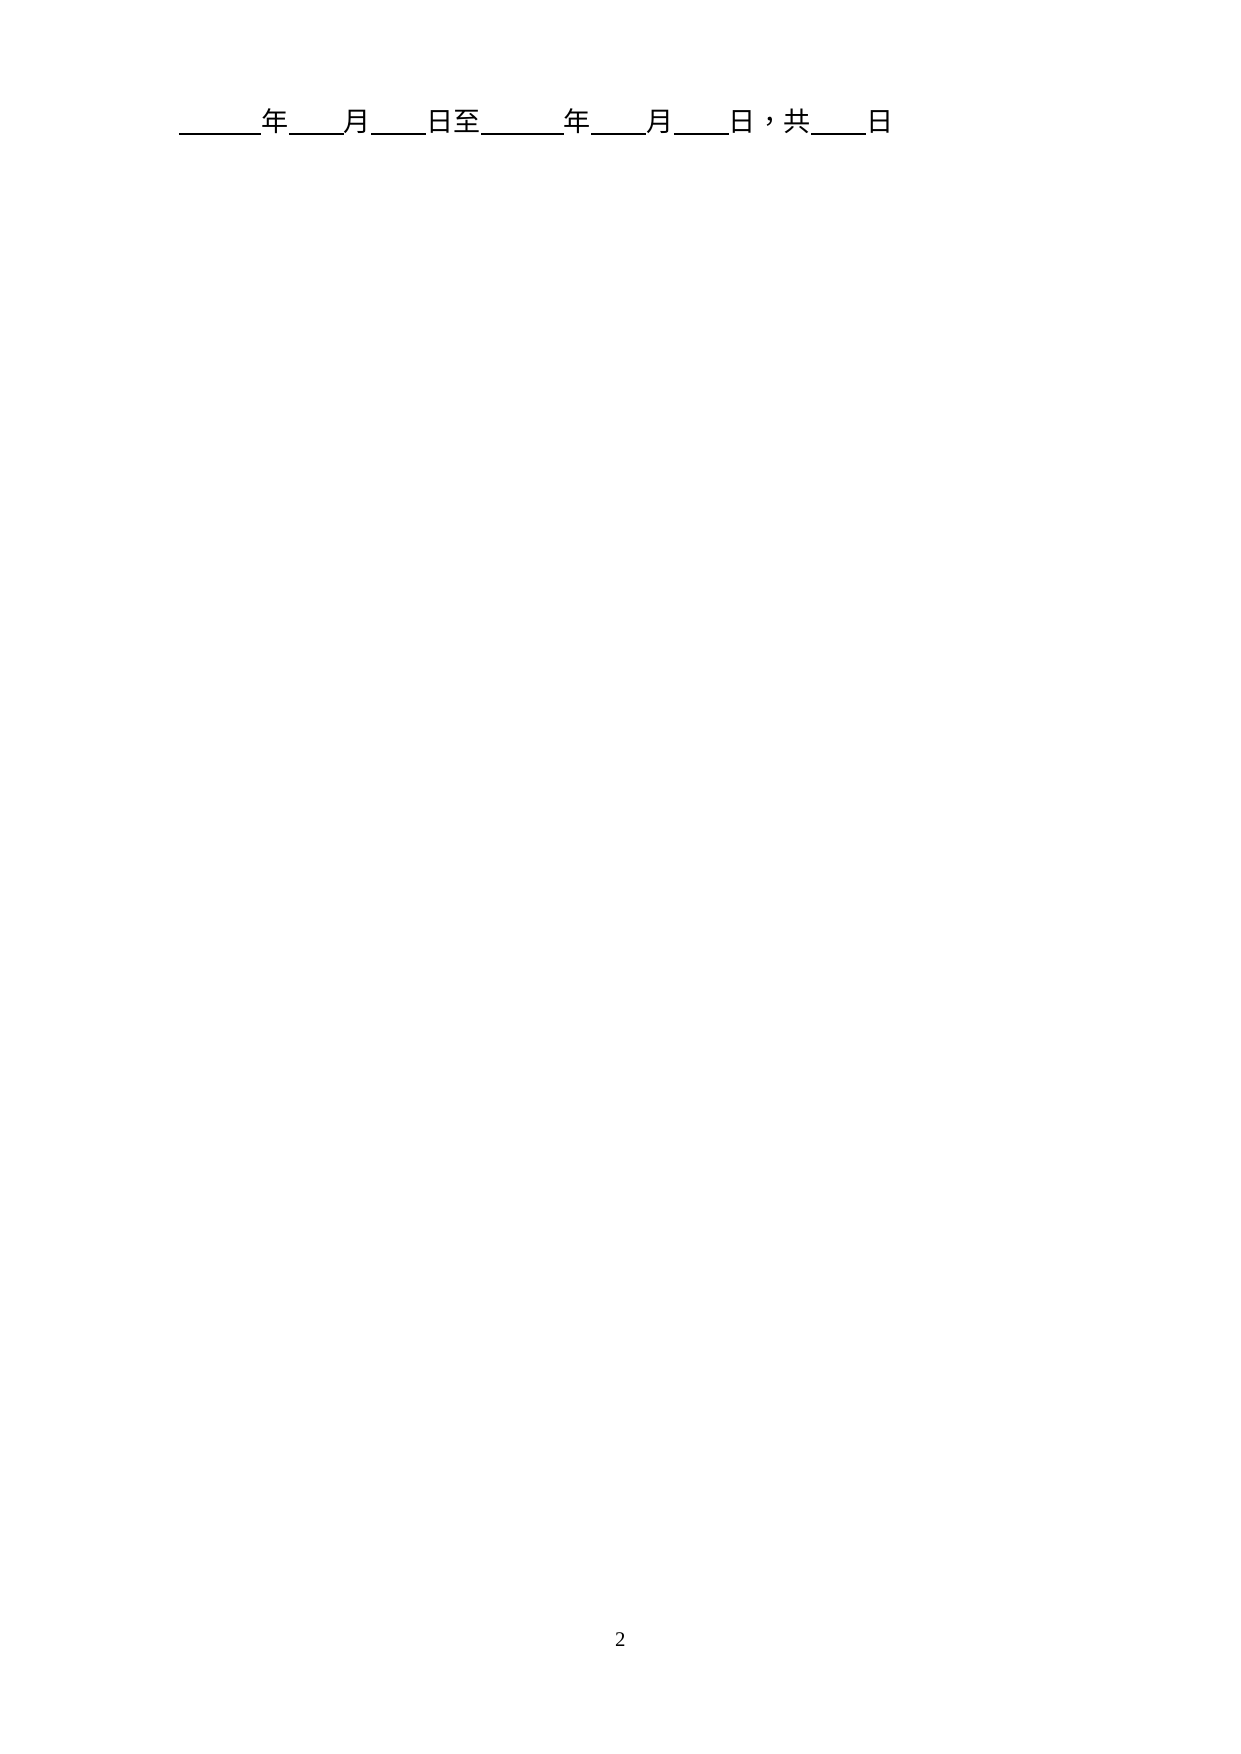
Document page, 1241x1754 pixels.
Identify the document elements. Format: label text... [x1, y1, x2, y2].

text 年 月 日至 年 月 日，共 日 [178, 82, 1165, 157]
